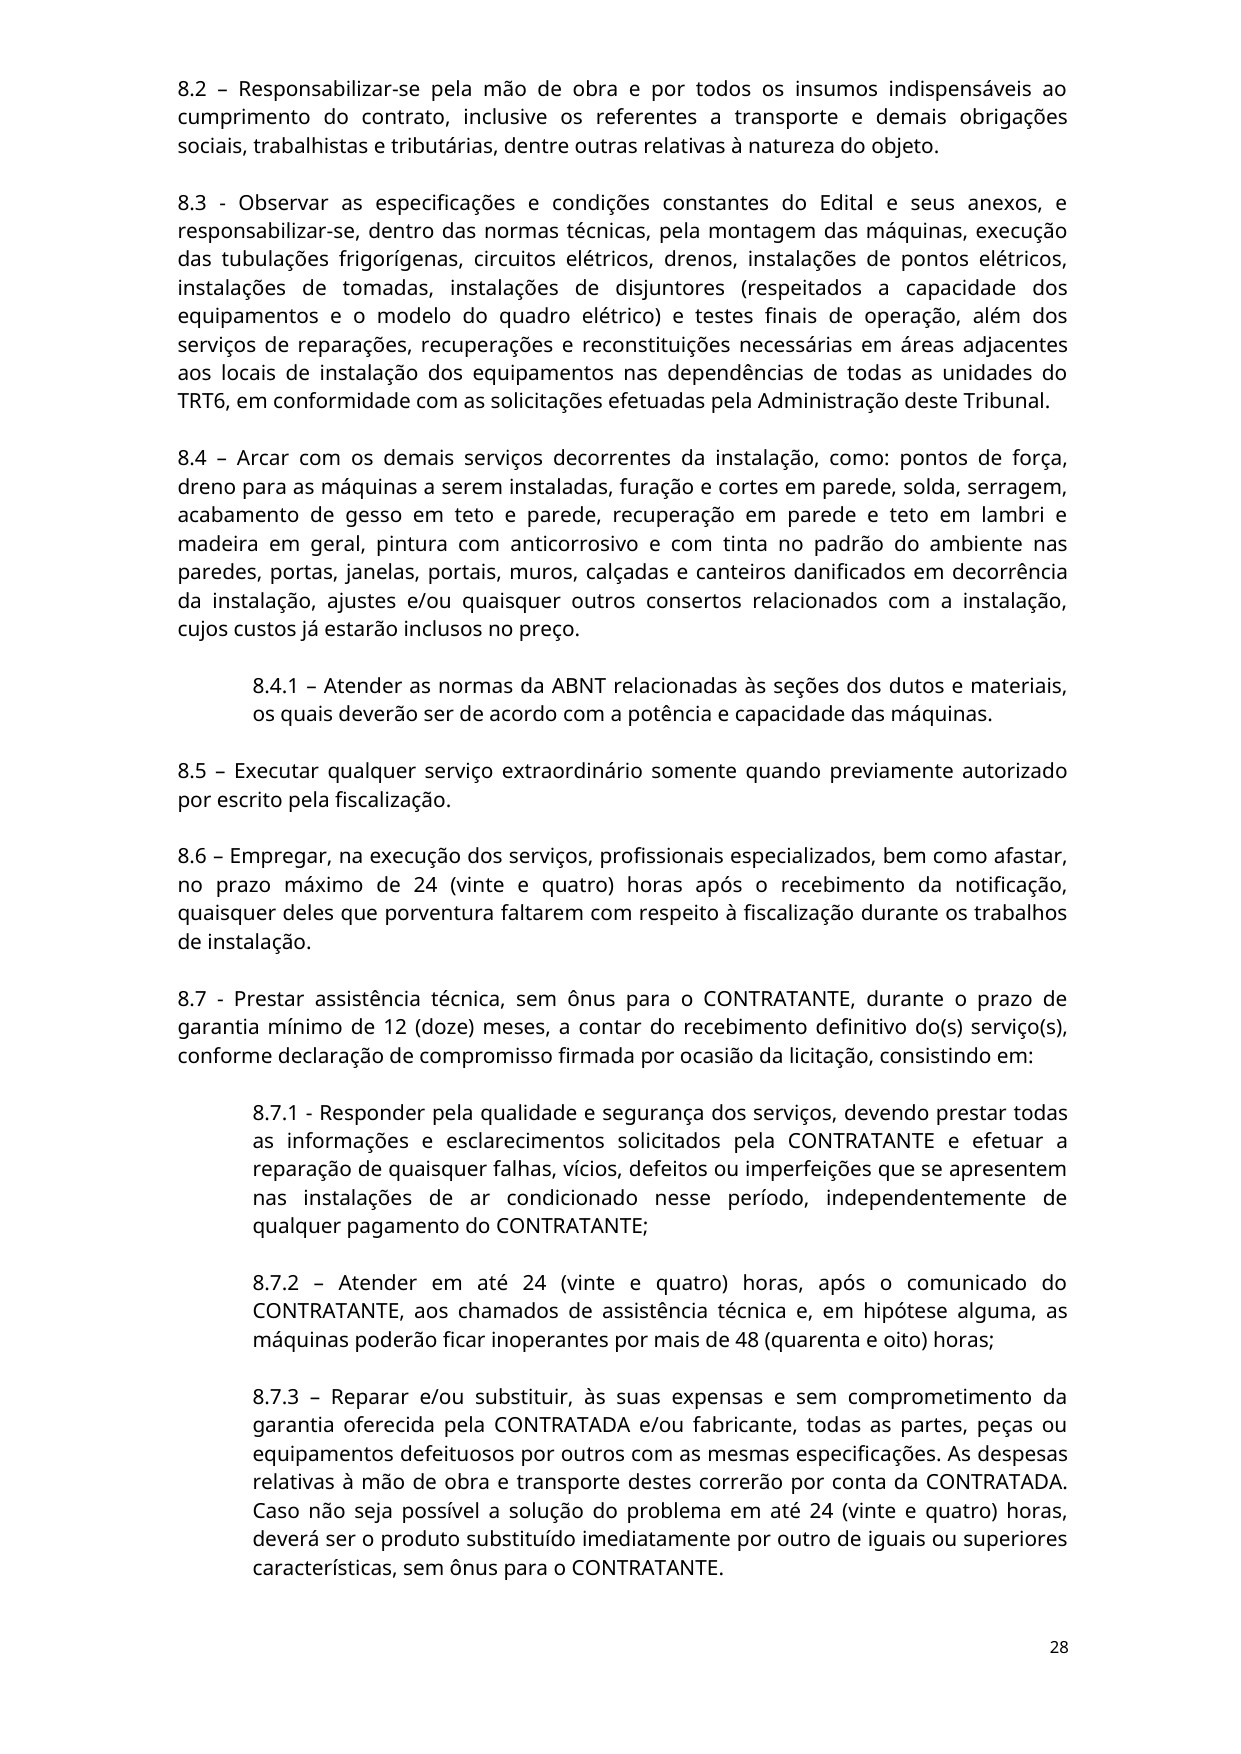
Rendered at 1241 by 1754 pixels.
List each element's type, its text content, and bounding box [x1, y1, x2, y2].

text 8.4.1 – Atender as normas da ABNT relacionadas às seções dos dutos e materiais, os quais deverão ser de acordo com a potência e capacidade das máquinas. [252, 671, 1069, 728]
text 8.6 – Empregar, na execução dos serviços, profissionais especializados, bem como afastar, no prazo máximo de 24 (vinte e quatro) horas após o recebimento da notificação, quaisquer deles que porventura faltarem com respeito à fiscalização durante os trabalhos de instalação. [177, 842, 1069, 955]
text 8.7.1 - Responder pela qualidade e segurança dos serviços, devendo prestar todas as informações e esclarecimentos solicitados pela CONTRATANTE e efetuar a reparação de quaisquer falhas, vícios, defeitos ou imperfeições que se apresentem nas instalações de ar condicionado nesse período, independentemente de qualquer pagamento do CONTRATANTE; [252, 1098, 1069, 1240]
text 8.7.3 – Reparar e/ou substituir, às suas expensas e sem comprometimento da garantia oferecida pela CONTRATADA e/ou fabricante, todas as partes, peças ou equipamentos defeituosos por outros com as mesmas especificações. As despesas relativas à mão de obra e transporte destes correrão por conta da CONTRATADA. Caso não seja possível a solução do problema em até 24 (vinte e quatro) horas, deverá ser o produto substituído imediatamente por outro de iguais ou superiores características, sem ônus para o CONTRATANTE. [252, 1382, 1069, 1581]
text 8.7.2 – Atender em até 24 (vinte e quatro) horas, após o comunicado do CONTRATANTE, aos chamados de assistência técnica e, em hipótese alguma, as máquinas poderão ficar inoperantes por mais de 48 (quarenta e oito) horas; [252, 1268, 1069, 1353]
text 8.7 - Prestar assistência técnica, sem ônus para o CONTRATANTE, durante o prazo de garantia mínimo de 12 (doze) meses, a contar do recebimento definitivo do(s) serviço(s), conforme declaração de compromisso firmada por ocasião da licitação, consistindo em: [177, 984, 1069, 1069]
text 8.3 - Observar as especificações e condições constantes do Edital e seus anexos, e responsabilizar-se, dentro das normas técnicas, pela montagem das máquinas, execução das tubulações frigorígenas, circuitos elétricos, drenos, instalações de pontos elétricos, instalações de tomadas, instalações de disjuntores (respeitados a capacidade dos equipamentos e o modelo do quadro elétrico) e testes finais de operação, além dos serviços de reparações, recuperações e reconstituições necessárias em áreas adjacentes aos locais de instalação dos equipamentos nas dependências de todas as unidades do TRT6, em conformidade com as solicitações efetuadas pela Administração deste Tribunal. [177, 188, 1069, 415]
text 8.2 – Responsabilizar-se pela mão de obra e por todos os insumos indispensáveis ao cumprimento do contrato, inclusive os referentes a transporte e demais obrigações sociais, trabalhistas e tributárias, dentre outras relativas à natureza do objeto. [177, 74, 1069, 159]
text 8.5 – Executar qualquer serviço extraordinário somente quando previamente autorizado por escrito pela fiscalização. [177, 756, 1069, 813]
text 8.4 – Arcar com os demais serviços decorrentes da instalação, como: pontos de força, dreno para as máquinas a serem instaladas, furação e cortes em parede, solda, serragem, acabamento de gesso em teto e parede, recuperação em parede e teto em lambri e madeira em geral, pintura com anticorrosivo e com tinta no padrão do ambiente nas paredes, portas, janelas, portais, muros, calçadas e canteiros danificados em decorrência da instalação, ajustes e/ou quaisquer outros consertos relacionados com a instalação, cujos custos já estarão inclusos no preço. [177, 443, 1069, 643]
